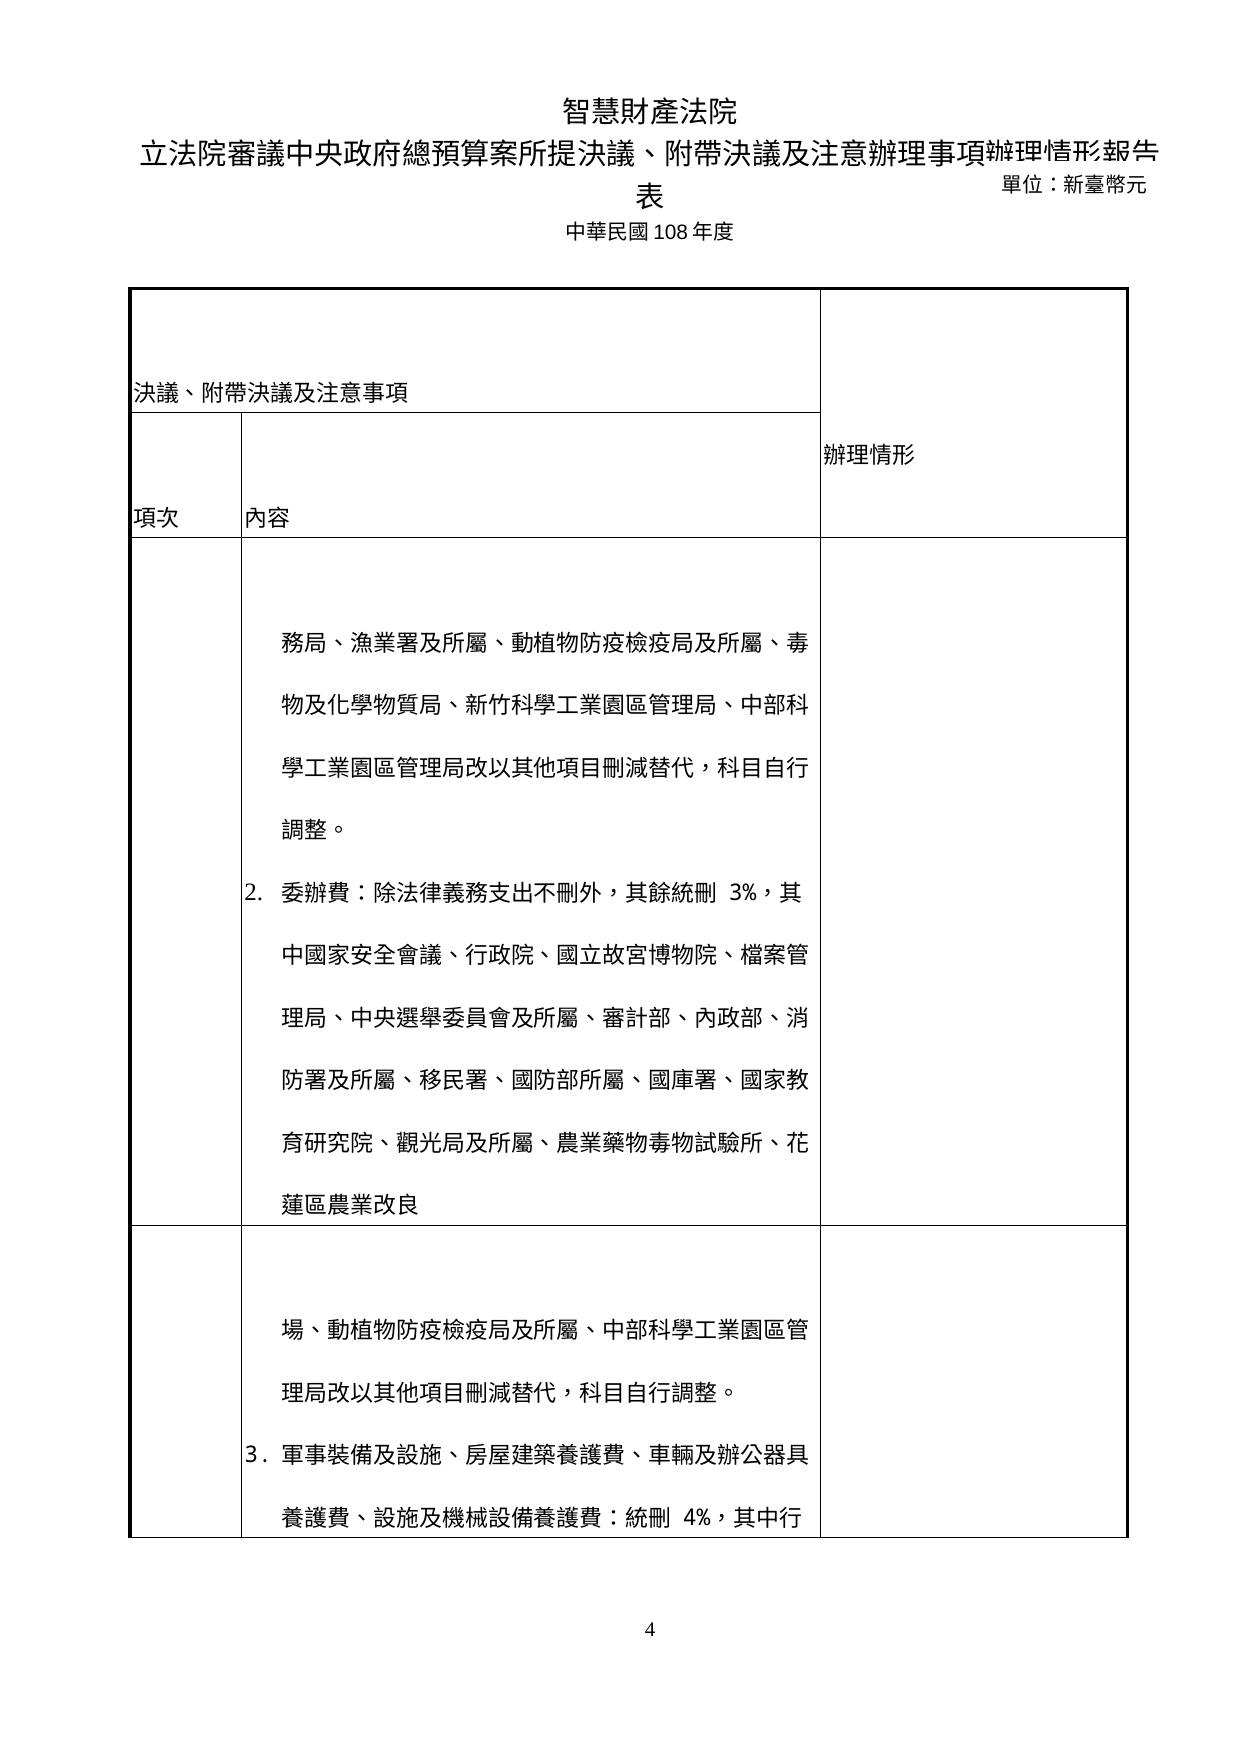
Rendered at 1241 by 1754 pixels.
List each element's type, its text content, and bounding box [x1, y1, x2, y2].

table_cell 項次 [132, 413, 241, 537]
table_header 決議、附帶決議及注意事項 [132, 290, 820, 412]
table_cell 務局、漁業署及所屬、動植物防疫檢疫局及所屬、毒物及化學物質局、新竹科學工業園區管理局、中部科學工業園區管理局改以其他項目刪減替代，科目自行調整。 委辦費：除法律義務支出不刪外，其餘統刪 3%，其中國家安全會議、行政院、國立故宮博物院、檔案管理局、中央選舉委員會及所屬、審計部、內政部、消防署及所屬、移民署、國防部所屬、國庫署、國家教育研究院、觀光局及所屬、農業藥物毒物試驗所、花蓮區農業改良 [242, 538, 820, 1225]
table_cell 場、動植物防疫檢疫局及所屬、中部科學工業園區管理局改以其他項目刪減替代，科目自行調整。 軍事裝備及設施、房屋建築養護費、車輛及辦公器具養護費、設施及機械設備養護費：統刪 4%，其中行 [242, 1226, 820, 1537]
table_cell [821, 538, 1126, 1225]
table_cell [132, 538, 241, 1225]
table_cell [821, 1226, 1126, 1537]
table_cell [132, 1226, 241, 1537]
table_header 辦理情形 [821, 290, 1126, 537]
table_cell 內容 [242, 413, 820, 537]
